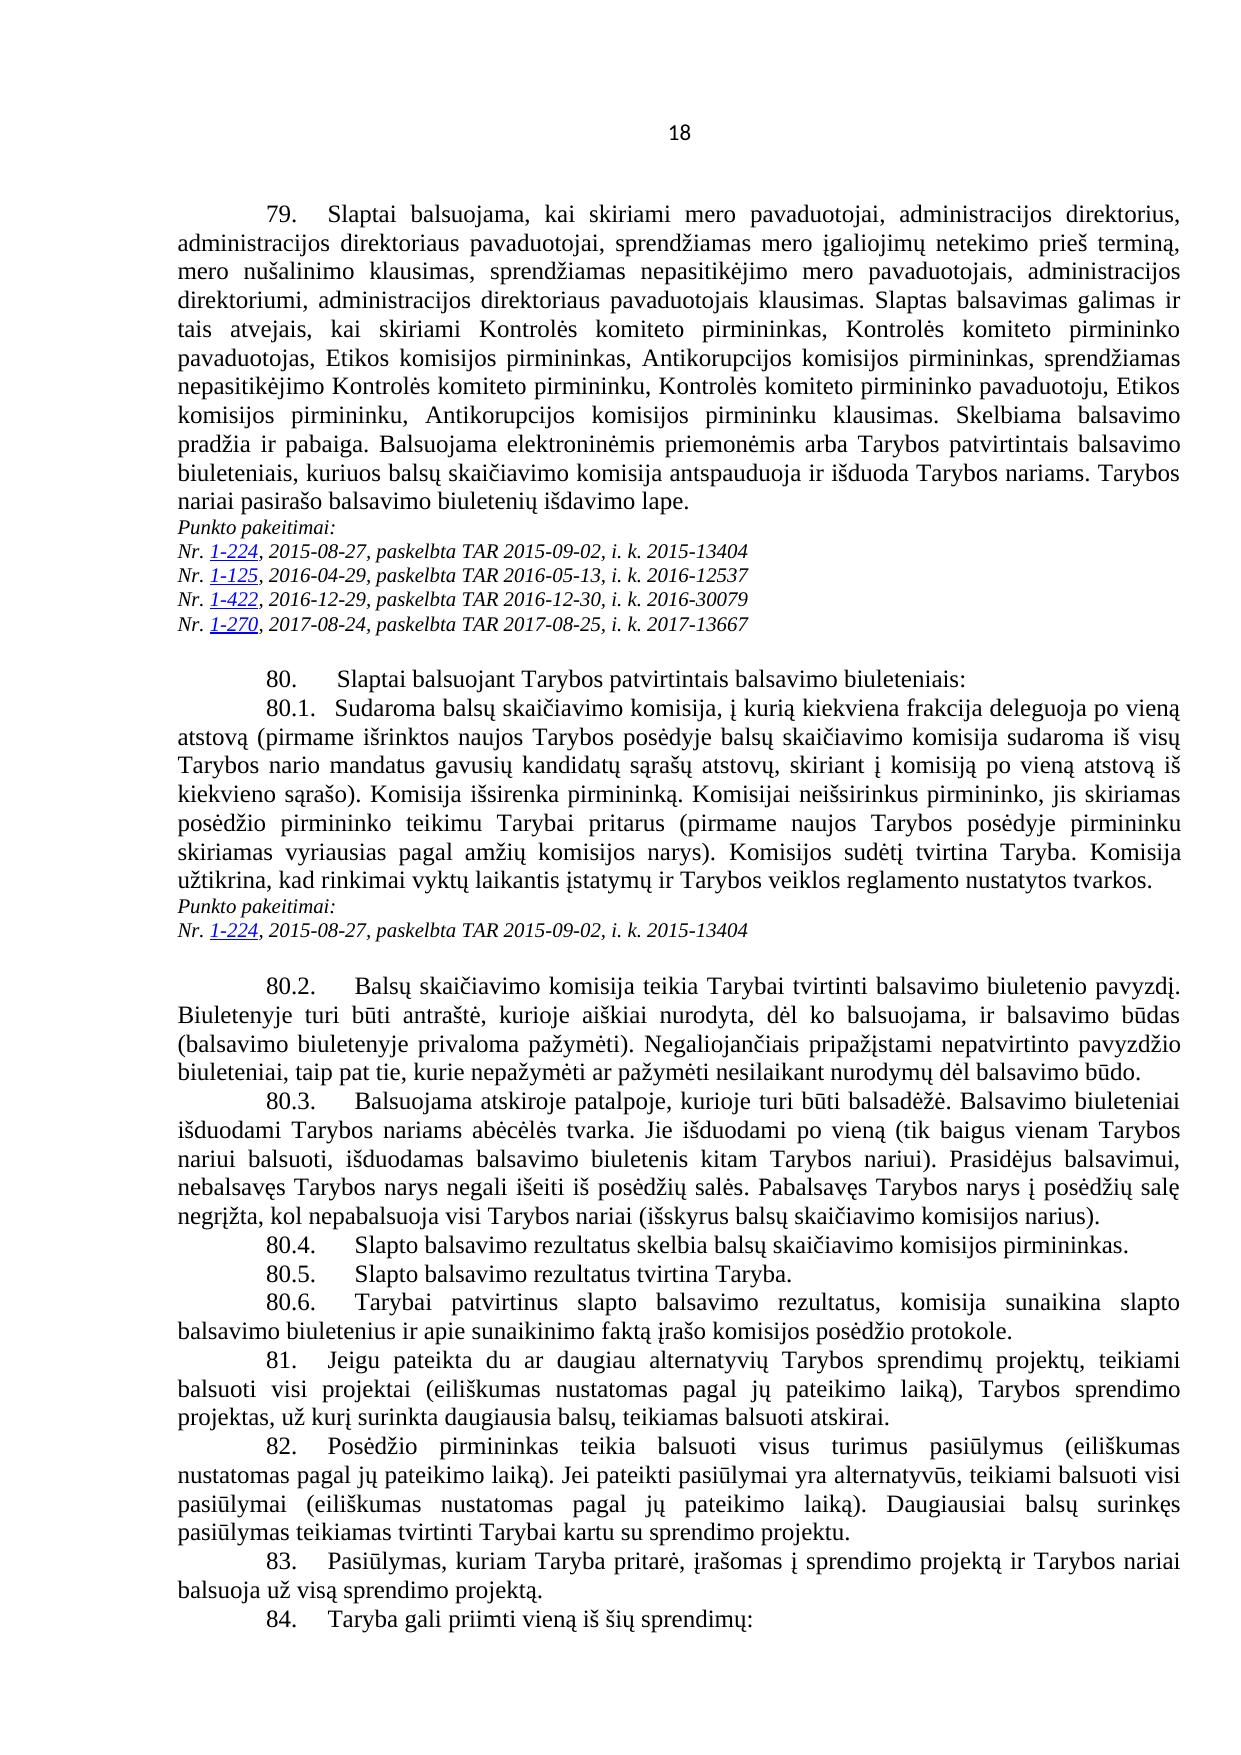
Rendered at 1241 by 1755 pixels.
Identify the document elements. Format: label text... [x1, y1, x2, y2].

text Nr. 1-270, 2017-08-24, paskelbta TAR 2017-08-25, i. k. 2017-13667 [177, 611, 1181, 636]
text 80.2. Balsų skaičiavimo komisija teikia Tarybai tvirtinti balsavimo biuletenio pavyzdį. Biuletenyje turi būti antraštė, kurioje aiškiai nurodyta, dėl ko balsuojama, ir balsavimo būdas (balsavimo biuletenyje privaloma pažymėti). Negaliojančiais pripažįstami nepatvirtinto pavyzdžio biuleteniai, taip pat tie, kurie nepažymėti ar pažymėti nesilaikant nurodymų dėl balsavimo būdo. [177, 971, 1181, 1086]
text 79. Slaptai balsuojama, kai skiriami mero pavaduotojai, administracijos direktorius, administracijos direktoriaus pavaduotojai, sprendžiamas mero įgaliojimų netekimo prieš terminą, mero nušalinimo klausimas, sprendžiamas nepasitikėjimo mero pavaduotojais, administracijos direktoriumi, administracijos direktoriaus pavaduotojais klausimas. Slaptas balsavimas galimas ir tais atvejais, kai skiriami Kontrolės komiteto pirmininkas, Kontrolės komiteto pirmininko pavaduotojas, Etikos komisijos pirmininkas, Antikorupcijos komisijos pirmininkas, sprendžiamas nepasitikėjimo Kontrolės komiteto pirmininku, Kontrolės komiteto pirmininko pavaduotoju, Etikos komisijos pirmininku, Antikorupcijos komisijos pirmininku klausimas. Skelbiama balsavimo pradžia ir pabaiga. Balsuojama elektroninėmis priemonėmis arba Tarybos patvirtintais balsavimo biuleteniais, kuriuos balsų skaičiavimo komisija antspauduoja ir išduoda Tarybos nariams. Tarybos nariai pasirašo balsavimo biuletenių išdavimo lape. [177, 199, 1181, 515]
text Punkto pakeitimai: [177, 515, 1181, 539]
text Nr. 1-125, 2016-04-29, paskelbta TAR 2016-05-13, i. k. 2016-12537 [177, 563, 1181, 587]
text 80.6. Tarybai patvirtinus slapto balsavimo rezultatus, komisija sunaikina slapto balsavimo biuletenius ir apie sunaikinimo faktą įrašo komisijos posėdžio protokole. [177, 1287, 1181, 1345]
text Nr. 1-224, 2015-08-27, paskelbta TAR 2015-09-02, i. k. 2015-13404 [177, 918, 1181, 942]
text Nr. 1-422, 2016-12-29, paskelbta TAR 2016-12-30, i. k. 2016-30079 [177, 587, 1181, 611]
text 80.4. Slapto balsavimo rezultatus skelbia balsų skaičiavimo komisijos pirmininkas. [177, 1230, 1181, 1259]
text Punkto pakeitimai: [177, 894, 1181, 918]
text 84. Taryba gali priimti vieną iš šių sprendimų: [177, 1604, 1181, 1632]
text Nr. 1-224, 2015-08-27, paskelbta TAR 2015-09-02, i. k. 2015-13404 [177, 539, 1181, 563]
text 80. Slaptai balsuojant Tarybos patvirtintais balsavimo biuleteniais: [177, 664, 1181, 693]
text 81. Jeigu pateikta du ar daugiau alternatyvių Tarybos sprendimų projektų, teikiami balsuoti visi projektai (eiliškumas nustatomas pagal jų pateikimo laiką), Tarybos sprendimo projektas, už kurį surinkta daugiausia balsų, teikiamas balsuoti atskirai. [177, 1345, 1181, 1431]
text 80.1. Sudaroma balsų skaičiavimo komisija, į kurią kiekviena frakcija deleguoja po vieną atstovą (pirmame išrinktos naujos Tarybos posėdyje balsų skaičiavimo komisija sudaroma iš visų Tarybos nario mandatus gavusių kandidatų sąrašų atstovų, skiriant į komisiją po vieną atstovą iš kiekvieno sąrašo). Komisija išsirenka pirmininką. Komisijai neišsirinkus pirmininko, jis skiriamas posėdžio pirmininko teikimu Tarybai pritarus (pirmame naujos Tarybos posėdyje pirmininku skiriamas vyriausias pagal amžių komisijos narys). Komisijos sudėtį tvirtina Taryba. Komisija užtikrina, kad rinkimai vyktų laikantis įstatymų ir Tarybos veiklos reglamento nustatytos tvarkos. [177, 693, 1181, 894]
text 80.3. Balsuojama atskiroje patalpoje, kurioje turi būti balsadėžė. Balsavimo biuleteniai išduodami Tarybos nariams abėcėlės tvarka. Jie išduodami po vieną (tik baigus vienam Tarybos nariui balsuoti, išduodamas balsavimo biuletenis kitam Tarybos nariui). Prasidėjus balsavimui, nebalsavęs Tarybos narys negali išeiti iš posėdžių salės. Pabalsavęs Tarybos narys į posėdžių salę negrįžta, kol nepabalsuoja visi Tarybos nariai (išskyrus balsų skaičiavimo komisijos narius). [177, 1086, 1181, 1230]
text 83. Pasiūlymas, kuriam Taryba pritarė, įrašomas į sprendimo projektą ir Tarybos nariai balsuoja už visą sprendimo projektą. [177, 1546, 1181, 1604]
text 82. Posėdžio pirmininkas teikia balsuoti visus turimus pasiūlymus (eiliškumas nustatomas pagal jų pateikimo laiką). Jei pateikti pasiūlymai yra alternatyvūs, teikiami balsuoti visi pasiūlymai (eiliškumas nustatomas pagal jų pateikimo laiką). Daugiausiai balsų surinkęs pasiūlymas teikiamas tvirtinti Tarybai kartu su sprendimo projektu. [177, 1431, 1181, 1546]
text 80.5. Slapto balsavimo rezultatus tvirtina Taryba. [177, 1259, 1181, 1287]
